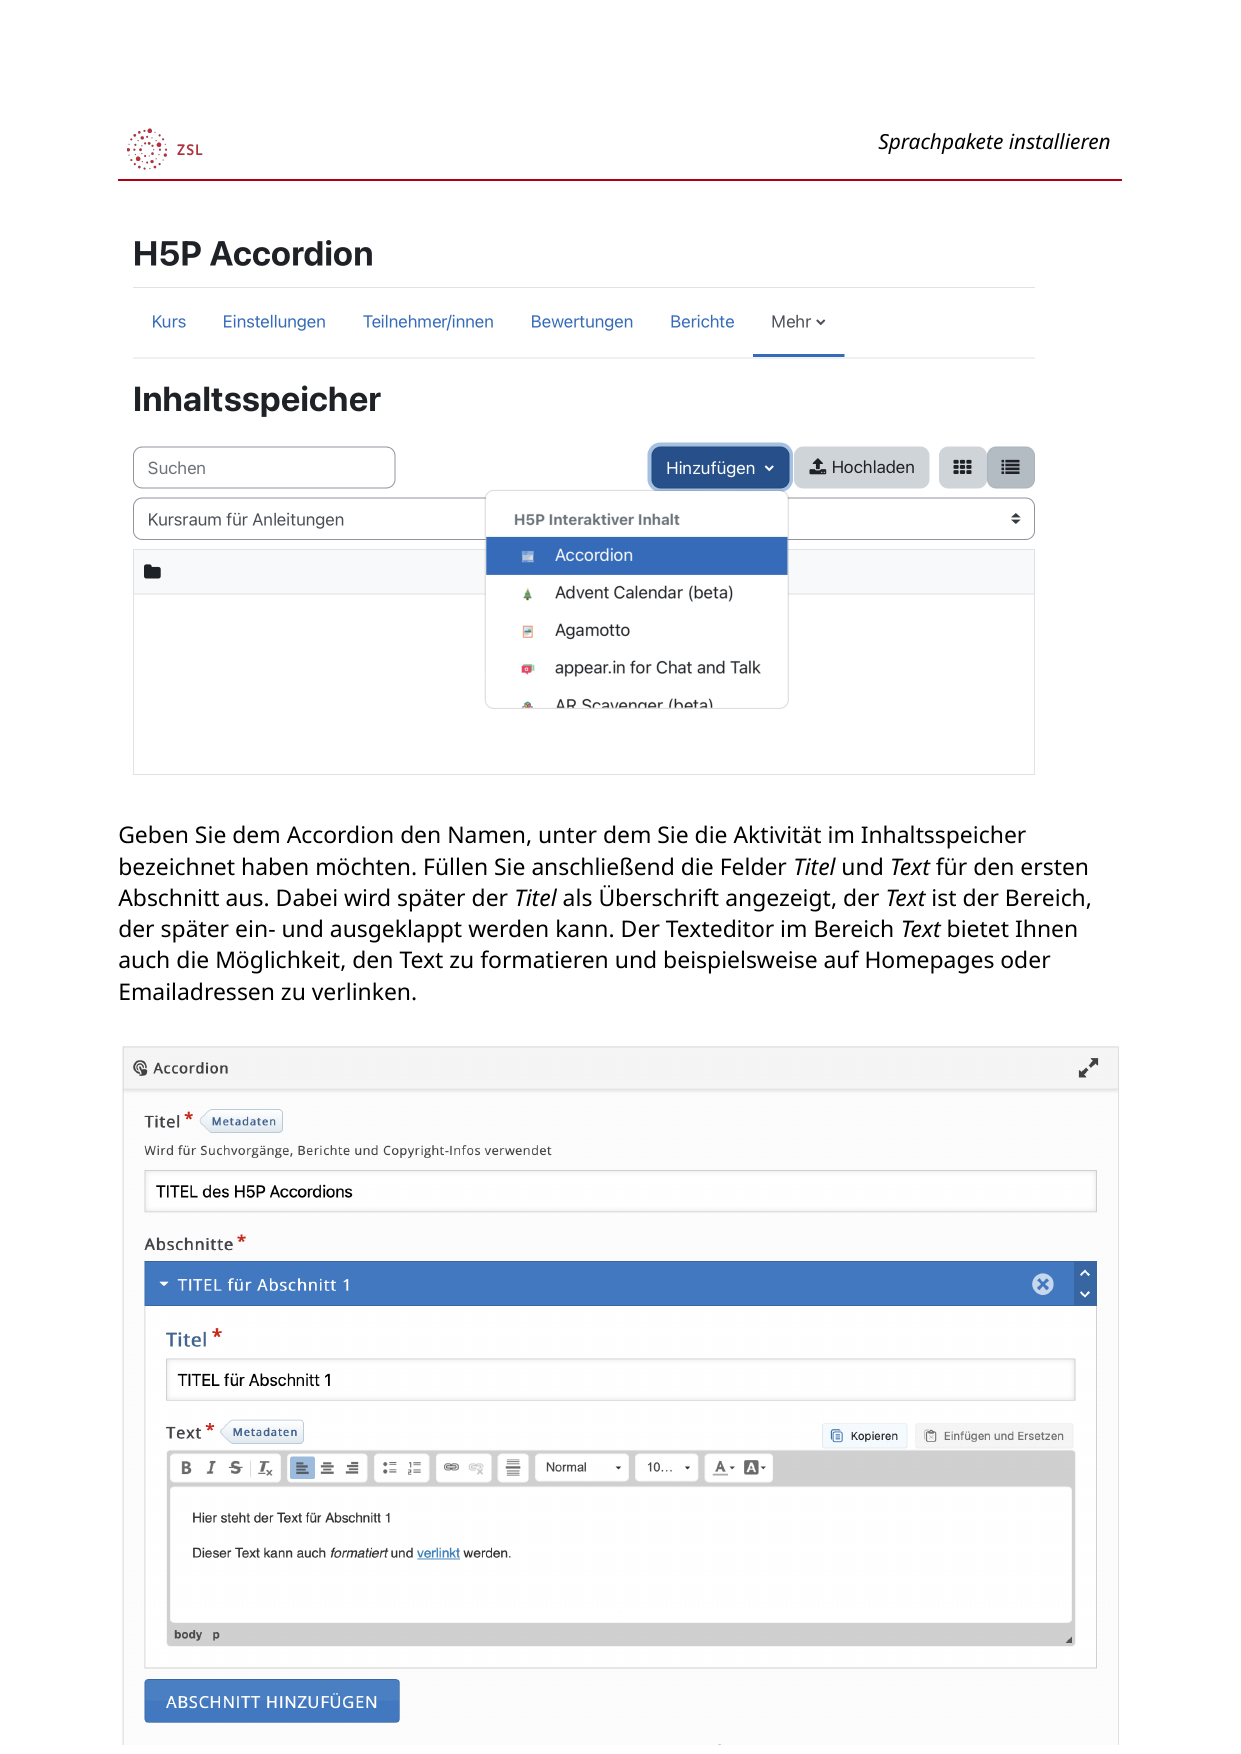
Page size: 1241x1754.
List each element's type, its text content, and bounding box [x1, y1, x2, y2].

text Geben Sie dem Accordion den Namen, unter dem Sie die Aktivität im Inhaltsspeicher bezeichnet haben möchten. Füllen Sie anschließend die Felder Titel und Text für den ersten Abschnitt aus. Dabei wird später der Titel als Überschrift angezeigt, der Text ist der Bereich, der später ein- und ausgeklappt werden kann. Der Texteditor im Bereich Text bietet Ihnen auch die Möglichkeit, den Text zu formatieren und beispielsweise auf Homepages oder Emailadressen zu verlinken. [118, 819, 1122, 1007]
picture [127, 128, 203, 170]
picture [118, 1038, 1123, 1745]
picture [123, 222, 1049, 789]
